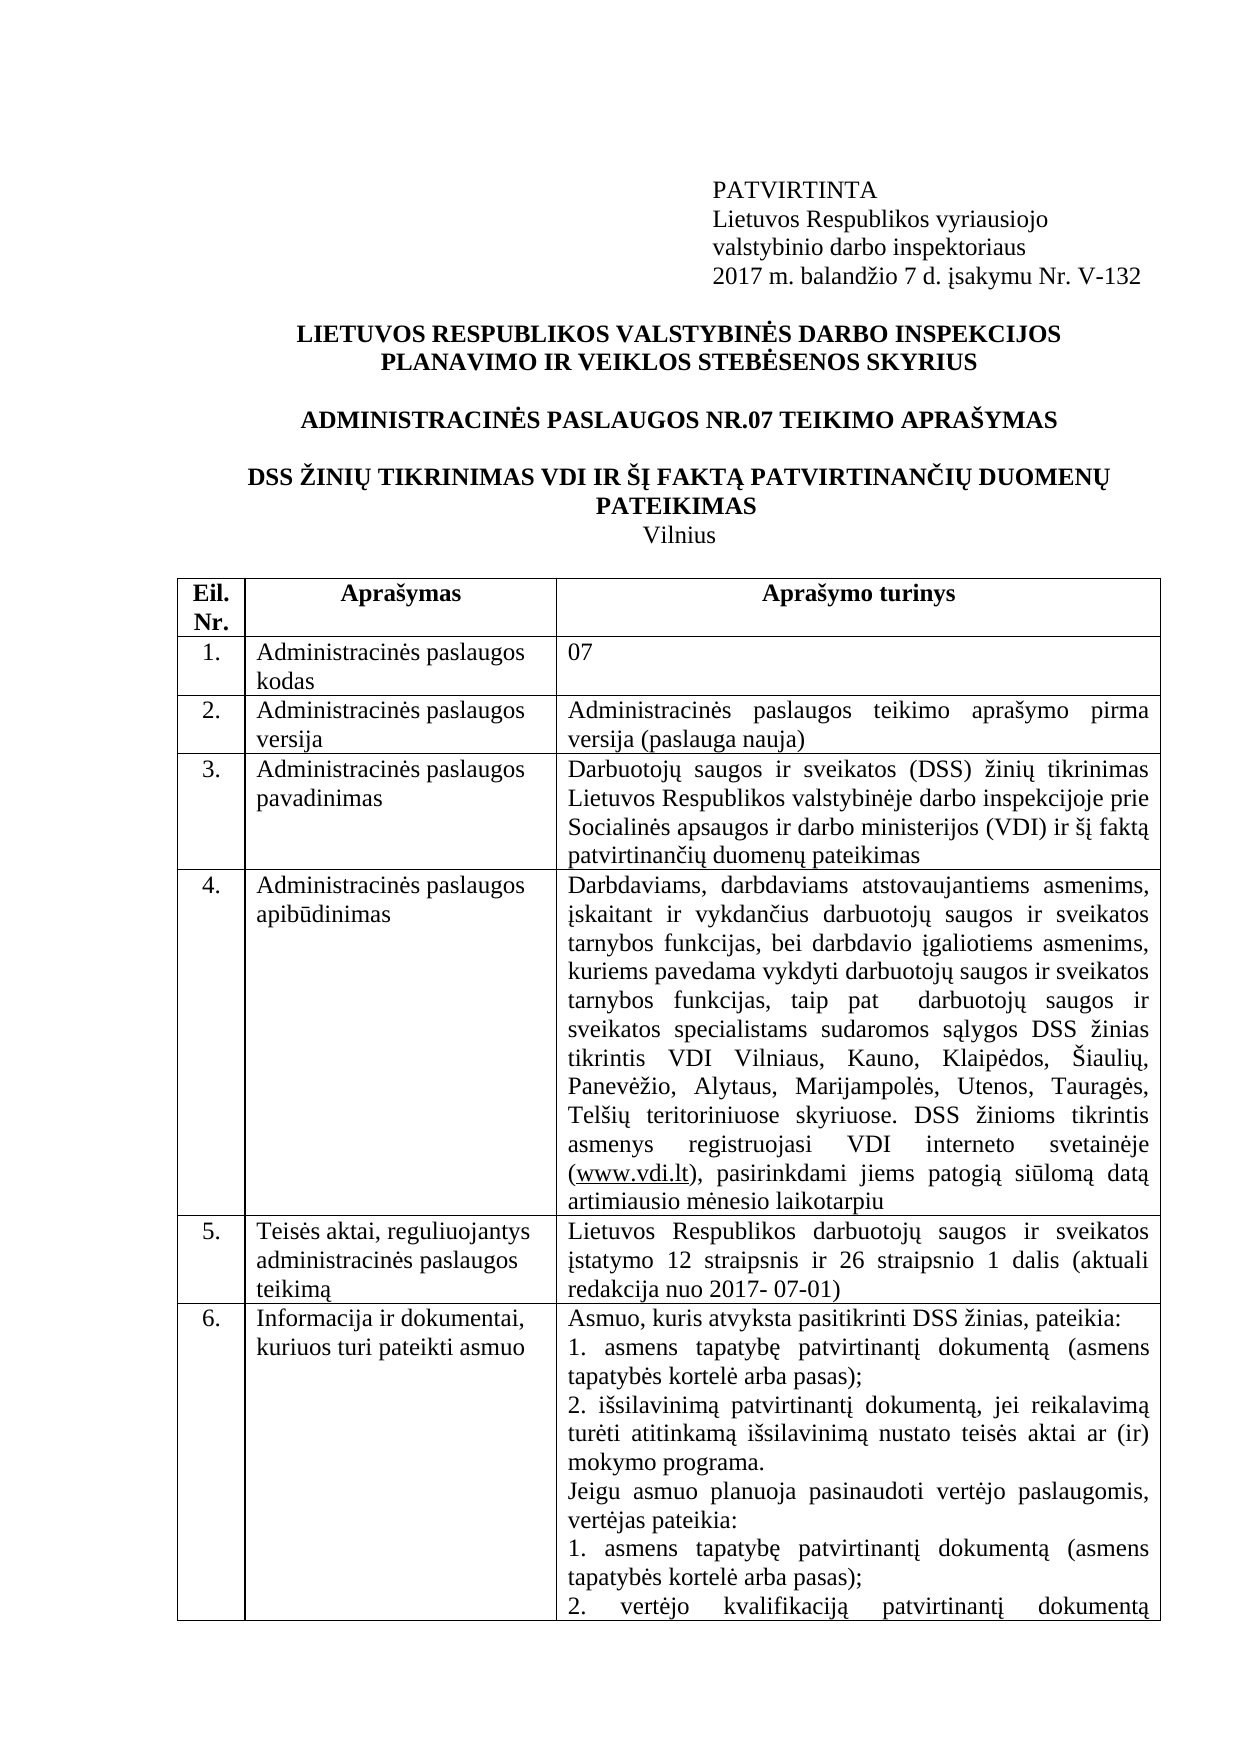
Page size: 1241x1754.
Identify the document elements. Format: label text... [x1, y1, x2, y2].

table_cell 6. [178, 1304, 244, 1620]
table_cell 1. [178, 637, 244, 694]
table_header Eil. Nr. [178, 579, 244, 636]
text DSS ŽINIŲ TIKRINIMAS VDI IR ŠĮ FAKTĄ PATVIRTINANČIŲ DUOMENŲ PATEIKIMAS [177, 462, 1181, 520]
table_cell Teisės aktai, reguliuojantys administracinės paslaugos teikimą [246, 1216, 556, 1302]
text PLANAVIMO IR VEIKLOS STEBĖSENOS SKYRIUS [177, 347, 1181, 376]
table_cell Darbdaviams, darbdaviams atstovaujantiems asmenims, įskaitant ir vykdančius darbuotojų saugos ir sveikatos tarnybos funkcijas, bei darbdavio įgaliotiems asmenims, kuriems pavedama vykdyti darbuotojų saugos ir sveikatos tarnybos funkcijas, taip pat darbuotojų saugos ir sveikatos specialistams sudaromos sąlygos DSS žinias tikrintis VDI Vilniaus, Kauno, Klaipėdos, Šiaulių, Panevėžio, Alytaus, Marijampolės, Utenos, Tauragės, Telšių teritoriniuose skyriuose. DSS žinioms tikrintis asmenys registruojasi VDI interneto svetainėje (www.vdi.lt), pasirinkdami jiems patogią siūlomą datą artimiausio mėnesio laikotarpiu [557, 870, 1160, 1215]
table_cell Asmuo, kuris atvyksta pasitikrinti DSS žinias, pateikia: 1. asmens tapatybę patvirtinantį dokumentą (asmens tapatybės kortelė arba pasas); 2. išsilavinimą patvirtinantį dokumentą, jei reikalavimą turėti atitinkamą išsilavinimą nustato teisės aktai ar (ir) mokymo programa. Jeigu asmuo planuoja pasinaudoti vertėjo paslaugomis, vertėjas pateikia: 1. asmens tapatybę patvirtinantį dokumentą (asmens tapatybės kortelė arba pasas); 2. vertėjo kvalifikaciją patvirtinantį dokumentą [557, 1304, 1160, 1620]
text ADMINISTRACINĖS PASLAUGOS NR.07 TEIKIMO APRAŠYMAS [177, 405, 1181, 434]
table_cell 3. [178, 754, 244, 869]
text LIETUVOS RESPUBLIKOS VALSTYBINĖS DARBO INSPEKCIJOS [177, 319, 1181, 347]
text valstybinio darbo inspektoriaus [177, 232, 1181, 261]
table_header Aprašymas [246, 579, 556, 636]
text Vilnius [177, 520, 1181, 549]
table_cell Administracinės paslaugos pavadinimas [246, 754, 556, 869]
table_cell Administracinės paslaugos kodas [246, 637, 556, 694]
table_cell 2. [178, 696, 244, 753]
table_header Aprašymo turinys [557, 579, 1160, 636]
text 2017 m. balandžio 7 d. įsakymu Nr. V-132 [177, 261, 1181, 290]
table_cell 07 [557, 637, 1160, 694]
table_cell 5. [178, 1216, 244, 1302]
table_cell Lietuvos Respublikos darbuotojų saugos ir sveikatos įstatymo 12 straipsnis ir 26 straipsnio 1 dalis (aktuali redakcija nuo 2017- 07-01) [557, 1216, 1160, 1302]
table_cell 4. [178, 870, 244, 1215]
text Lietuvos Respublikos vyriausiojo [177, 204, 1181, 232]
text PATVIRTINTA [177, 175, 1181, 204]
table_cell Informacija ir dokumentai, kuriuos turi pateikti asmuo [246, 1304, 556, 1620]
table_cell Darbuotojų saugos ir sveikatos (DSS) žinių tikrinimas Lietuvos Respublikos valstybinėje darbo inspekcijoje prie Socialinės apsaugos ir darbo ministerijos (VDI) ir šį faktą patvirtinančių duomenų pateikimas [557, 754, 1160, 869]
table_cell Administracinės paslaugos versija [246, 696, 556, 753]
table_cell Administracinės paslaugos teikimo aprašymo pirma versija (paslauga nauja) [557, 696, 1160, 753]
table_cell Administracinės paslaugos apibūdinimas [246, 870, 556, 1215]
